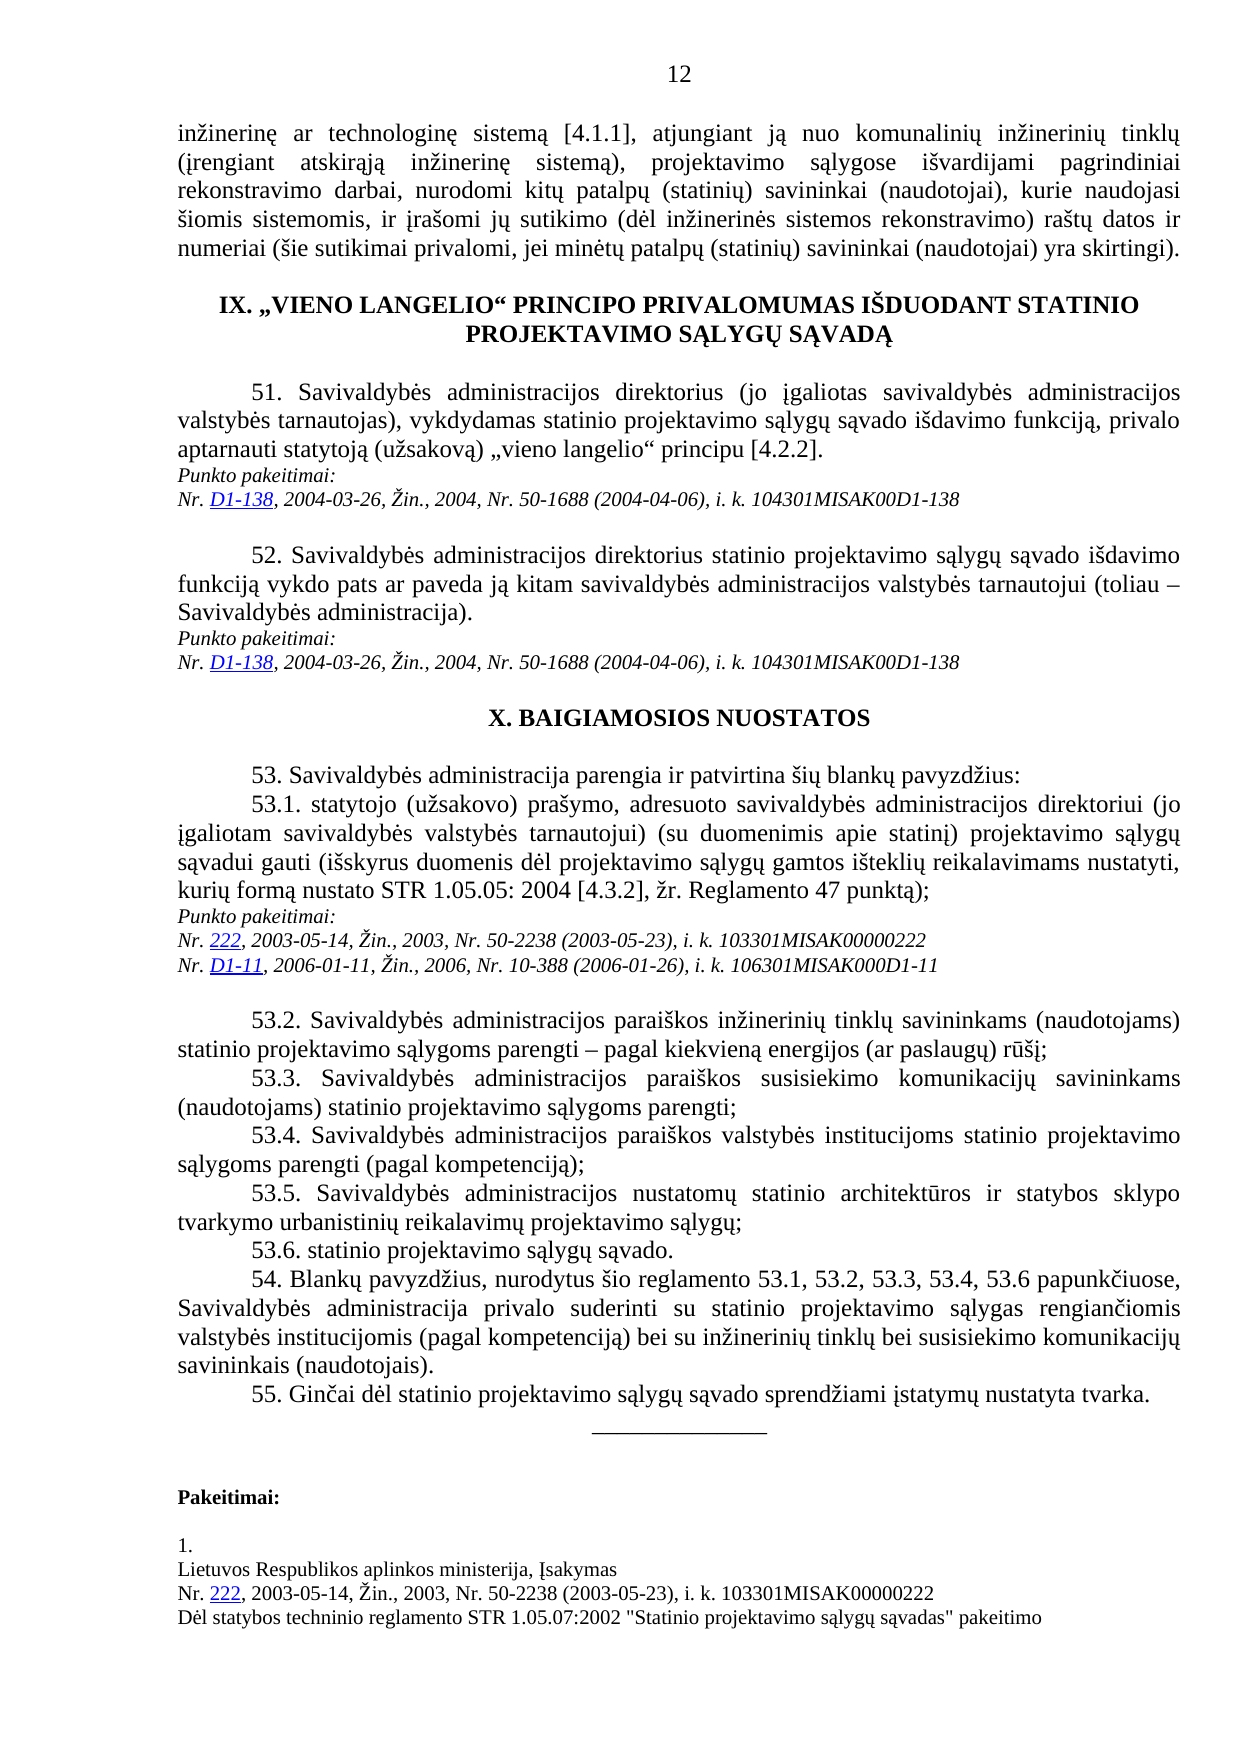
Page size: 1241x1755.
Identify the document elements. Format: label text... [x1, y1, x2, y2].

text Nr. D1-138, 2004-03-26, Žin., 2004, Nr. 50-1688 (2004-04-06), i. k. 104301MISAK00D1-138 [177, 487, 1181, 511]
text 51. Savivaldybės administracijos direktorius (jo įgaliotas savivaldybės administracijos valstybės tarnautojas), vykdydamas statinio projektavimo sąlygų sąvado išdavimo funkciją, privalo aptarnauti statytoją (užsakovą) „vieno langelio“ principu [4.2.2]. [177, 377, 1181, 463]
text Nr. D1-138, 2004-03-26, Žin., 2004, Nr. 50-1688 (2004-04-06), i. k. 104301MISAK00D1-138 [177, 650, 1181, 674]
text 53.1. statytojo (užsakovo) prašymo, adresuoto savivaldybės administracijos direktoriui (jo įgaliotam savivaldybės valstybės tarnautojui) (su duomenimis apie statinį) projektavimo sąlygų sąvadui gauti (išskyrus duomenis dėl projektavimo sąlygų gamtos išteklių reikalavimams nustatyti, kurių formą nustato STR 1.05.05: 2004 [4.3.2], žr. Reglamento 47 punktą); [177, 789, 1181, 904]
text ______________ [177, 1408, 1181, 1437]
text X. BAIGIAMOSIOS NUOSTATOS [177, 703, 1181, 732]
text Nr. 222, 2003-05-14, Žin., 2003, Nr. 50-2238 (2003-05-23), i. k. 103301MISAK00000222 [177, 1581, 1181, 1605]
text inžinerinę ar technologinę sistemą [4.1.1], atjungiant ją nuo komunalinių inžinerinių tinklų (įrengiant atskirąją inžinerinę sistemą), projektavimo sąlygose išvardijami pagrindiniai rekonstravimo darbai, nurodomi kitų patalpų (statinių) savininkai (naudotojai), kurie naudojasi šiomis sistemomis, ir įrašomi jų sutikimo (dėl inžinerinės sistemos rekonstravimo) raštų datos ir numeriai (šie sutikimai privalomi, jei minėtų patalpų (statinių) savininkai (naudotojai) yra skirtingi). [177, 118, 1181, 262]
text Nr. D1-11, 2006-01-11, Žin., 2006, Nr. 10-388 (2006-01-26), i. k. 106301MISAK000D1-11 [177, 952, 1181, 977]
text Dėl statybos techninio reglamento STR 1.05.07:2002 "Statinio projektavimo sąlygų sąvadas" pakeitimo [177, 1605, 1181, 1629]
text 53.3. Savivaldybės administracijos paraiškos susisiekimo komunikacijų savininkams (naudotojams) statinio projektavimo sąlygoms parengti; [177, 1063, 1181, 1120]
text 1. [177, 1533, 1181, 1557]
text Punkto pakeitimai: [177, 626, 1181, 650]
text 53.5. Savivaldybės administracijos nustatomų statinio architektūros ir statybos sklypo tvarkymo urbanistinių reikalavimų projektavimo sąlygų; [177, 1178, 1181, 1235]
text 53.4. Savivaldybės administracijos paraiškos valstybės institucijoms statinio projektavimo sąlygoms parengti (pagal kompetenciją); [177, 1120, 1181, 1178]
text IX. „VIENO LANGELIO“ PRINCIPO PRIVALOMUMAS IŠDUODANT STATINIO PROJEKTAVIMO SĄLYGŲ SĄVADĄ [177, 291, 1181, 348]
text 52. Savivaldybės administracijos direktorius statinio projektavimo sąlygų sąvado išdavimo funkciją vykdo pats ar paveda ją kitam savivaldybės administracijos valstybės tarnautojui (toliau – Savivaldybės administracija). [177, 540, 1181, 626]
text Lietuvos Respublikos aplinkos ministerija, Įsakymas [177, 1557, 1181, 1581]
text 55. Ginčai dėl statinio projektavimo sąlygų sąvado sprendžiami įstatymų nustatyta tvarka. [177, 1379, 1181, 1408]
text Pakeitimai: [177, 1485, 1181, 1509]
text Punkto pakeitimai: [177, 904, 1181, 928]
text Nr. 222, 2003-05-14, Žin., 2003, Nr. 50-2238 (2003-05-23), i. k. 103301MISAK00000222 [177, 928, 1181, 952]
text 53. Savivaldybės administracija parengia ir patvirtina šių blankų pavyzdžius: [177, 761, 1181, 789]
text Punkto pakeitimai: [177, 463, 1181, 487]
text 54. Blankų pavyzdžius, nurodytus šio reglamento 53.1, 53.2, 53.3, 53.4, 53.6 papunkčiuose, Savivaldybės administracija privalo suderinti su statinio projektavimo sąlygas rengiančiomis valstybės institucijomis (pagal kompetenciją) bei su inžinerinių tinklų bei susisiekimo komunikacijų savininkais (naudotojais). [177, 1264, 1181, 1379]
text 53.6. statinio projektavimo sąlygų sąvado. [177, 1235, 1181, 1264]
text 53.2. Savivaldybės administracijos paraiškos inžinerinių tinklų savininkams (naudotojams) statinio projektavimo sąlygoms parengti – pagal kiekvieną energijos (ar paslaugų) rūšį; [177, 1005, 1181, 1063]
